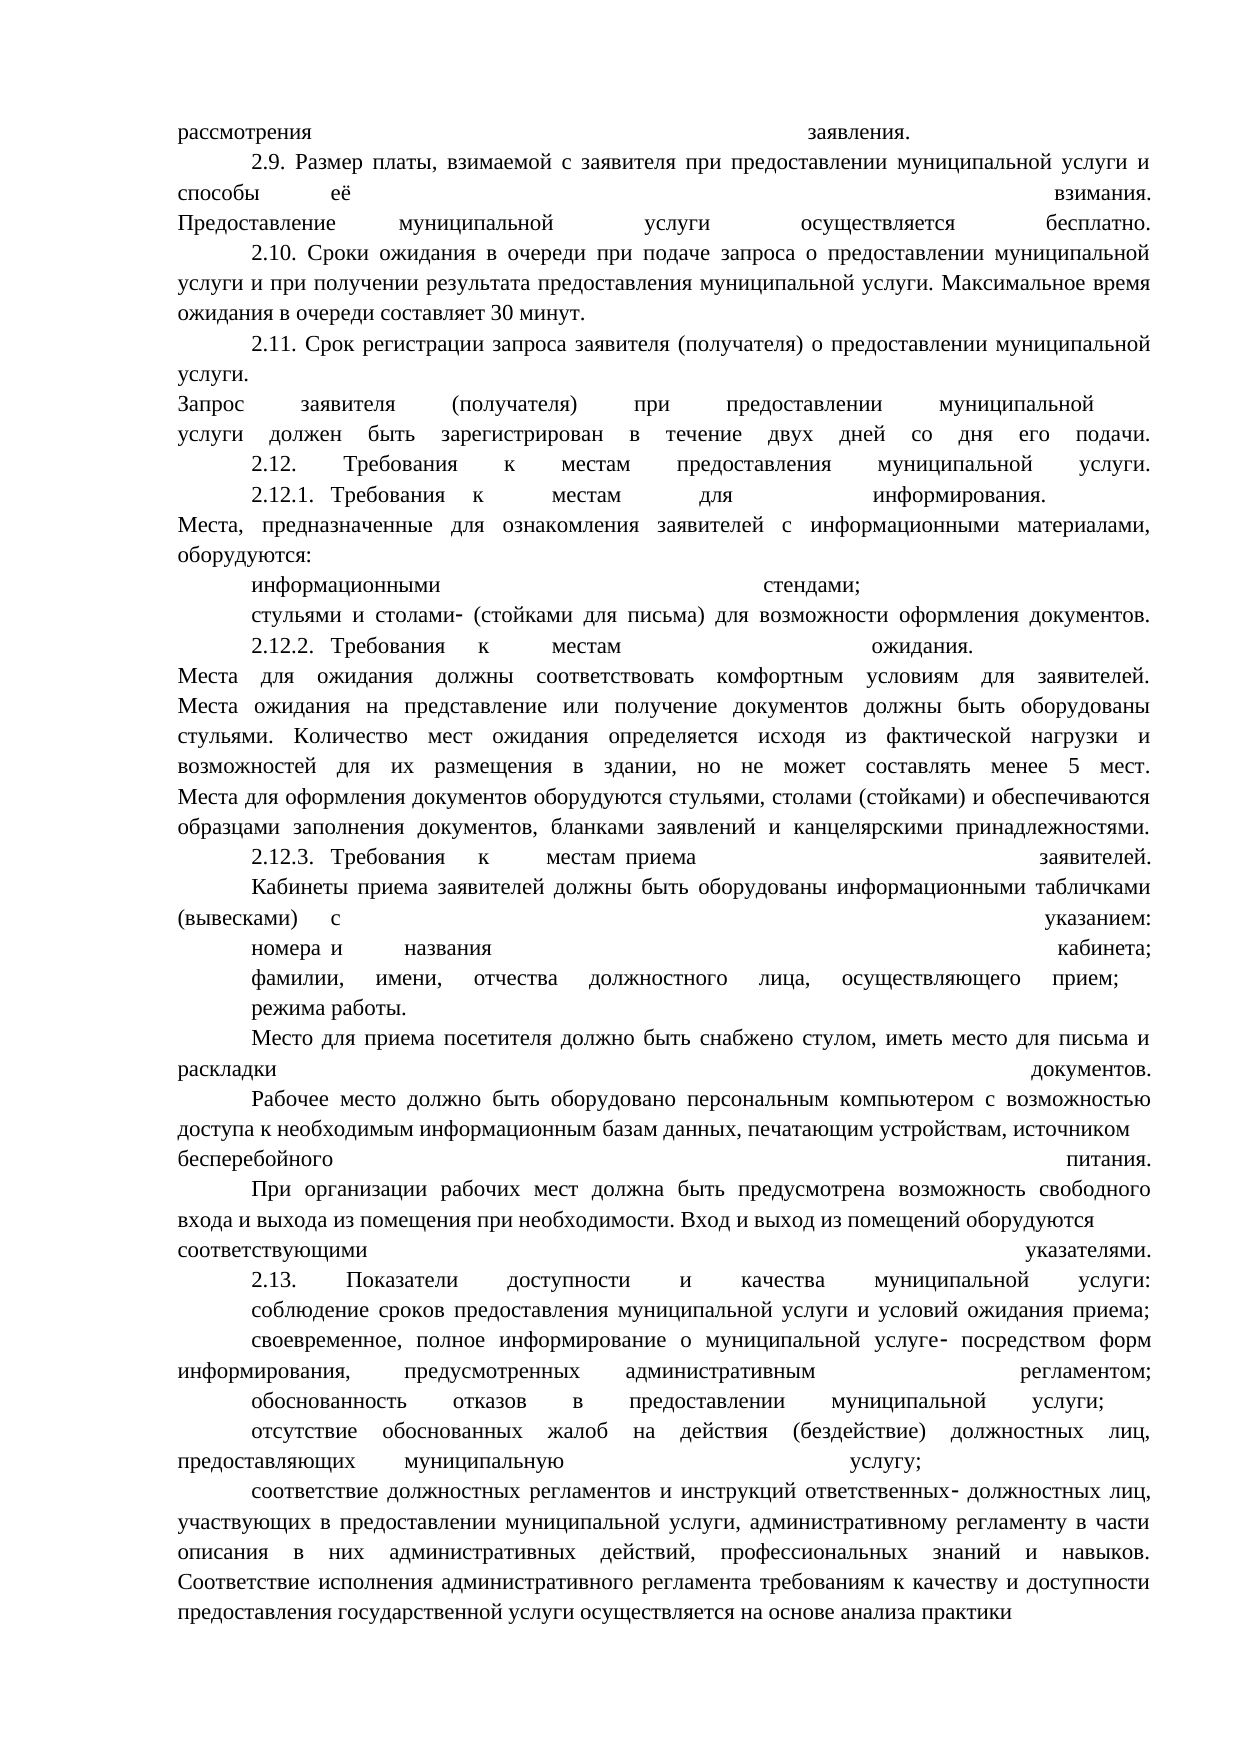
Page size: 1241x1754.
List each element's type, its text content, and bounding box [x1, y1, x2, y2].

text рассмотрения заявления. 2.9. Размер платы, взимаемой с заявителя при предоставлении муниципальной услуги и способы её взимания. Предоставление муниципальной услуги осуществляется бесплатно. 2.10. Сроки ожидания в очереди при подаче запроса о предоставлении муниципальной услуги и при получении результата предоставления муниципальной услуги. Максимальное время ожидания в очереди составляет 30 минут. [177, 118, 1152, 326]
text 2.11. Срок регистрации запроса заявителя (получателя) о предоставлении муниципальной услуги. Запрос заявителя (получателя) при предоставлении муниципальной услуги должен быть зарегистрирован в течение двух дней со дня его подачи. 2.12. Требования к местам предоставления муниципальной услуги. 2.12.1. Требования к местам для информирования. Места, предназначенные для ознакомления заявителей с информационными материалами, оборудуются: информационными стендами; стульями и столами (стойками для письма) для возможности оформления документов. 2.12.2. Требования к местам ожидания. Места для ожидания должны соответствовать комфортным условиям для заявителей. Места ожидания на представление или получение документов должны быть оборудованы стульями. Количество мест ожидания определяется исходя из фактической нагрузки и возможностей для их размещения в здании, но не может составлять менее 5 мест. Места для оформления документов оборудуются стульями, столами (стойками) и обеспечиваются образцами заполнения документов, бланками заявлений и канцелярскими принадлежностями. 2.12.3. Требования к местам приема заявителей. Кабинеты приема заявителей должны быть оборудованы информационными табличками (вывесками) с указанием: номера и названия кабинета; фамилии, имени, отчества должностного лица, осуществляющего прием; режима работы. [177, 329, 1152, 1021]
text Место для приема посетителя должно быть снабжено стулом, иметь место для письма и раскладки документов. Рабочее место должно быть оборудовано персональным компьютером с возможностью доступа к необходимым информационным базам данных, печатающим устройствам, источником бесперебойного питания. При организации рабочих мест должна быть предусмотрена возможность свободного входа и выхода из помещения при необходимости. Вход и выход из помещений оборудуются соответствующими указателями. 2.13. Показатели доступности и качества муниципальной услуги: соблюдение сроков предоставления муниципальной услуги и условий ожидания приема; своевременное, полное информирование о муниципальной услуге посредством форм информирования, предусмотренных административным регламентом; обоснованность отказов в предоставлении муниципальной услуги; отсутствие обоснованных жалоб на действия (бездействие) должностных лиц, предоставляющих муниципальную услугу; соответствие должностных регламентов и инструкций ответственных должностных лиц, участвующих в предоставлении муниципальной услуги, административному регламенту в части описания в них административных действий, профессиональных знаний и навыков. Соответствие исполнения административного регламента требованиям к качеству и доступности предоставления государственной услуги осуществляется на основе анализа практики [177, 1024, 1152, 1625]
